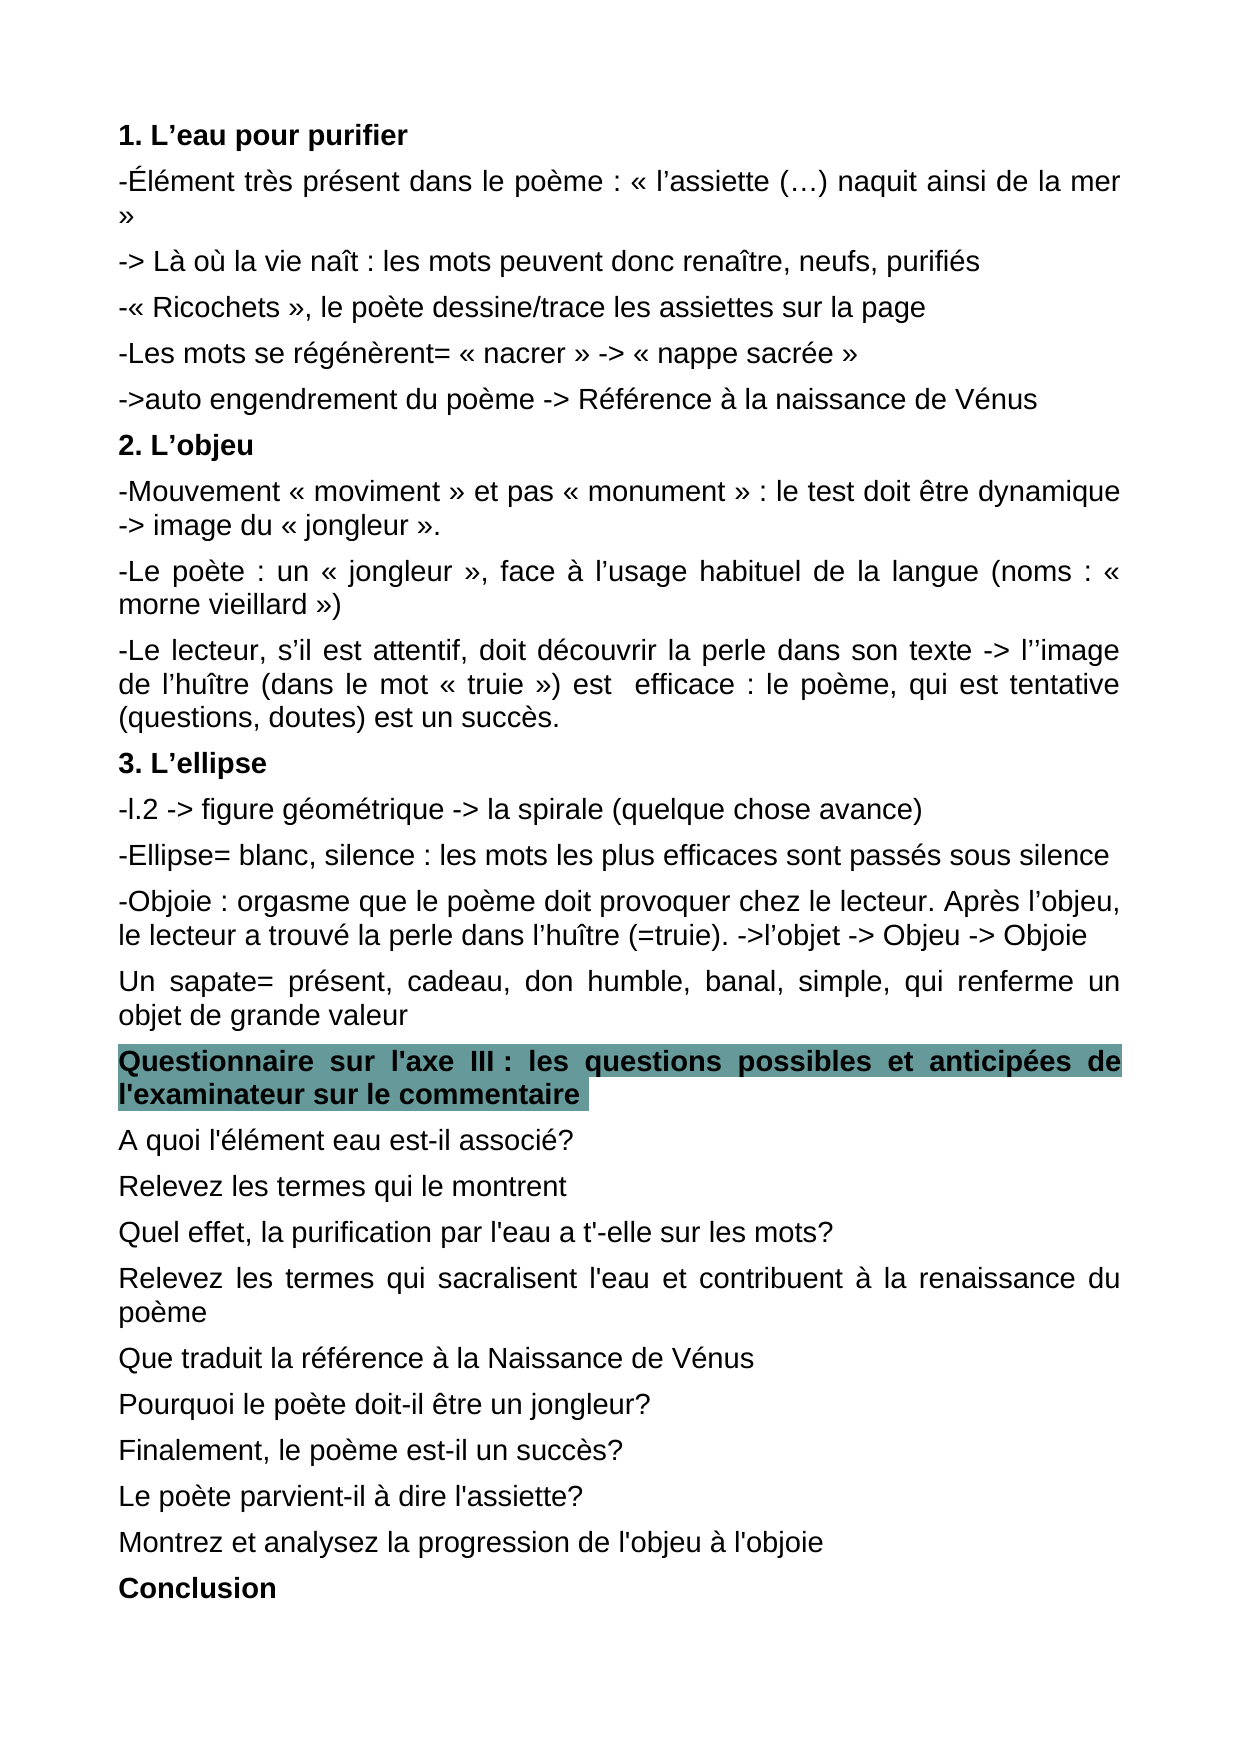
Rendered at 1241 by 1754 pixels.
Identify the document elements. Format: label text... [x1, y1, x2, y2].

text -Les mots se régénèrent= « nacrer » -> « nappe sacrée » [118, 336, 1122, 369]
text A quoi l'élément eau est-il associé? [118, 1123, 1122, 1157]
text -Élément très présent dans le poème : « l’assiette (…) naquit ainsi de la mer » [118, 164, 1122, 231]
text Relevez les termes qui le montrent [118, 1169, 1122, 1203]
text 3. L’ellipse [118, 746, 1122, 780]
text Conclusion [118, 1571, 1122, 1604]
text Finalement, le poème est-il un succès? [118, 1433, 1122, 1466]
text -Le lecteur, s’il est attentif, doit découvrir la perle dans son texte -> l’’image de l’huître (dans le mot « truie ») est efficace : le poème, qui est tentative (questions, doutes) est un succès. [118, 633, 1122, 734]
text -Le poète : un « jongleur », face à l’usage habituel de la langue (noms : « morne vieillard ») [118, 553, 1122, 621]
text -« Ricochets », le poète dessine/trace les assiettes sur la page [118, 290, 1122, 323]
text Quel effet, la purification par l'eau a t'-elle sur les mots? [118, 1215, 1122, 1249]
text 1. L’eau pour purifier [118, 118, 1122, 152]
text Pourquoi le poète doit-il être un jongleur? [118, 1387, 1122, 1420]
text Montrez et analysez la progression de l'objeu à l'objoie [118, 1525, 1122, 1558]
text -Objoie : orgasme que le poème doit provoquer chez le lecteur. Après l’objeu, le lecteur a trouvé la perle dans l’huître (=truie). ->l’objet -> Objeu -> Objoie [118, 884, 1122, 951]
text -l.2 -> figure géométrique -> la spirale (quelque chose avance) [118, 792, 1122, 826]
text ->auto engendrement du poème -> Référence à la naissance de Vénus [118, 382, 1122, 415]
text Relevez les termes qui sacralisent l'eau et contribuent à la renaissance du poème [118, 1261, 1122, 1328]
text -Mouvement « moviment » et pas « monument » : le test doit être dynamique -> image du « jongleur ». [118, 474, 1122, 541]
text Que traduit la référence à la Naissance de Vénus [118, 1341, 1122, 1374]
text 2. L’objeu [118, 428, 1122, 461]
text -> Là où la vie naît : les mots peuvent donc renaître, neufs, purifiés [118, 244, 1122, 277]
text Questionnaire sur l'axe III : les questions possibles et anticipées de l'examinateur sur le commentaire [118, 1043, 1122, 1111]
text -Ellipse= blanc, silence : les mots les plus efficaces sont passés sous silence [118, 838, 1122, 872]
text Le poète parvient-il à dire l'assiette? [118, 1479, 1122, 1512]
text Un sapate= présent, cadeau, don humble, banal, simple, qui renferme un objet de grande valeur [118, 964, 1122, 1031]
